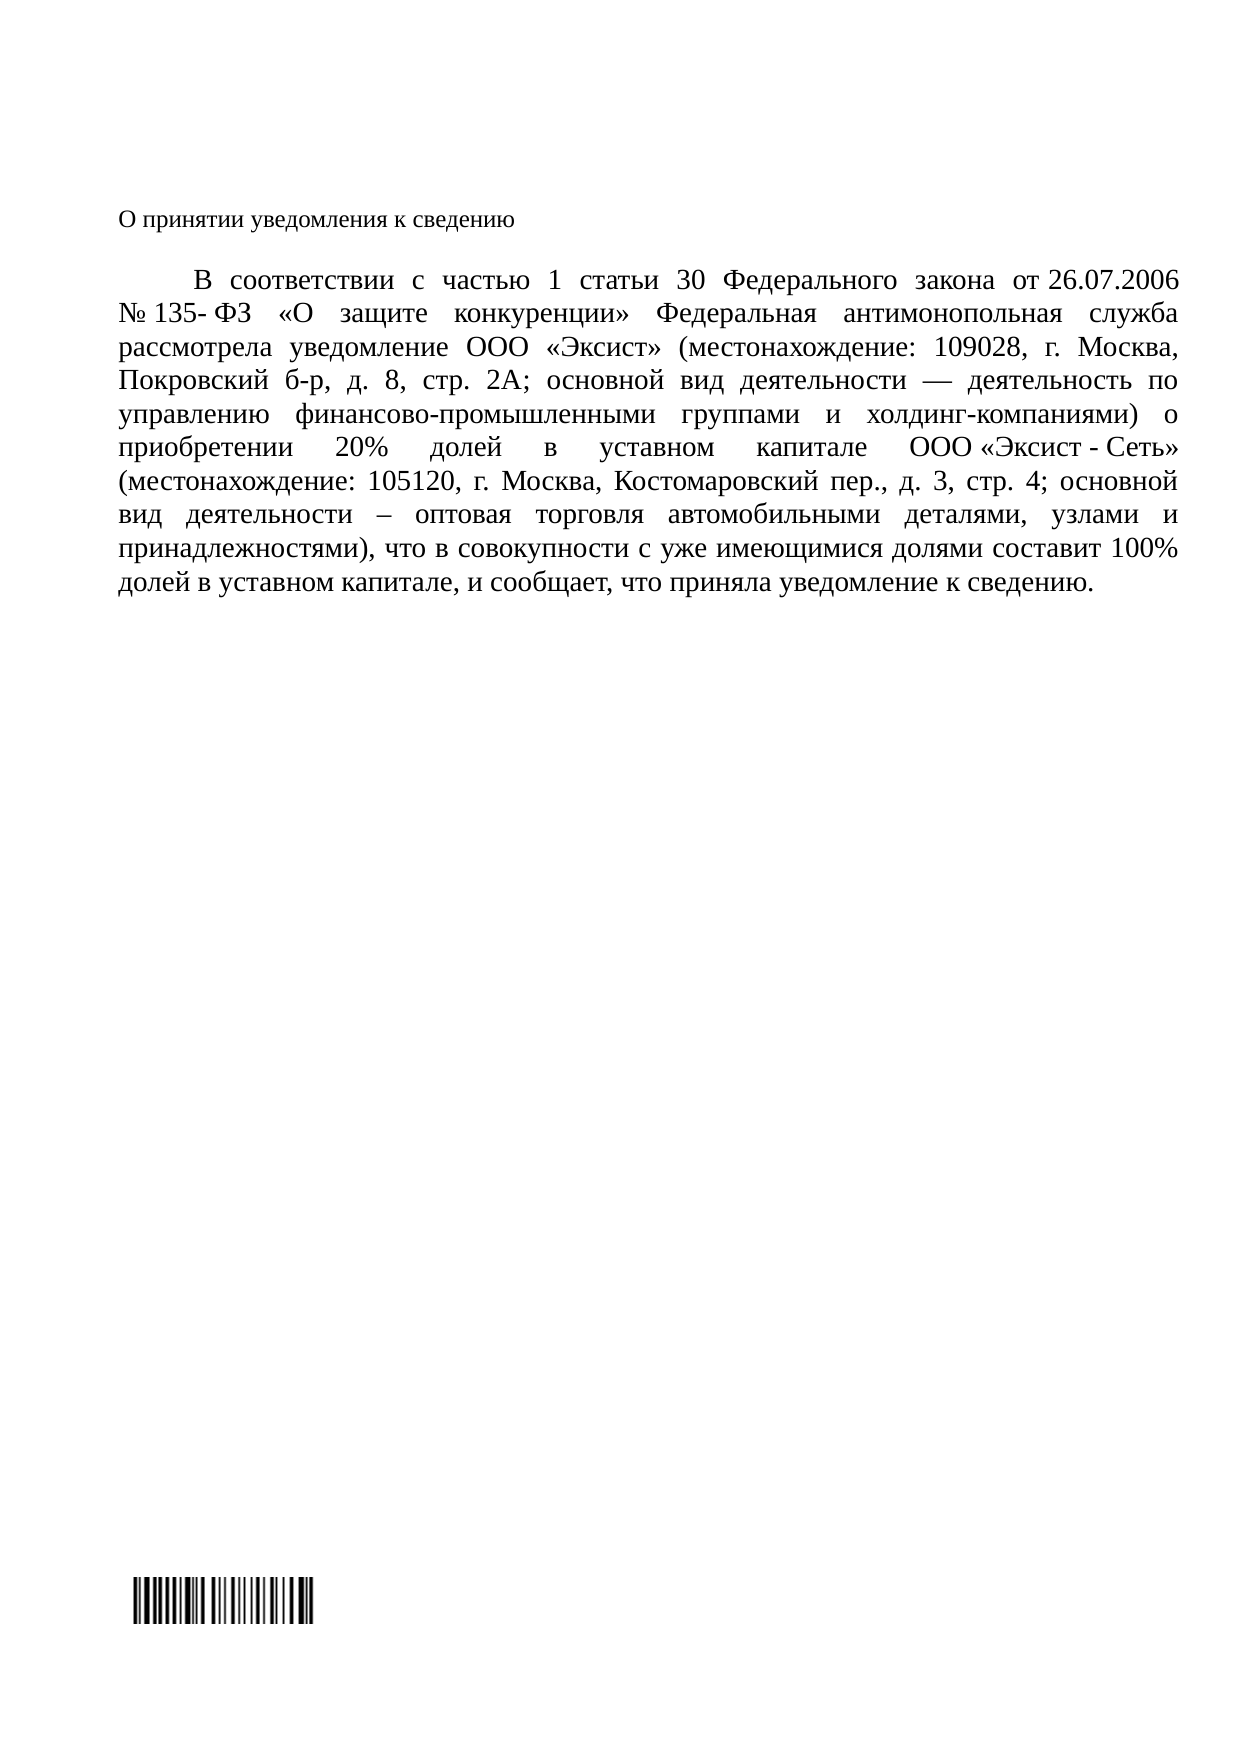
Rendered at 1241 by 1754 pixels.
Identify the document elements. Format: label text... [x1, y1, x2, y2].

text В соответствии с частью 1 статьи 30 Федерального закона от 26.07.2006 № 135- ФЗ «О защите конкуренции» Федеральная антимонопольная служба рассмотрела уведомление ООО «Эксист» (местонахождение: 109028, г. Москва, Покровский б-р, д. 8, стр. 2А; основной вид деятельности — деятельность по управлению финансово-промышленными группами и холдинг-компаниями) о приобретении 20% долей в уставном капитале ООО «Эксист - Сеть» (местонахождение: 105120, г. Москва, Костомаровский пер., д. 3, стр. 4; основной вид деятельности – оптовая торговля автомобильными деталями, узлами и принадлежностями), что в совокупности с уже имеющимися долями составит 100% долей в уставном капитале, и сообщает, что приняла уведомление к сведению. [118, 262, 1179, 597]
picture [118, 1577, 331, 1624]
text О принятии уведомления к сведению [118, 204, 1179, 233]
